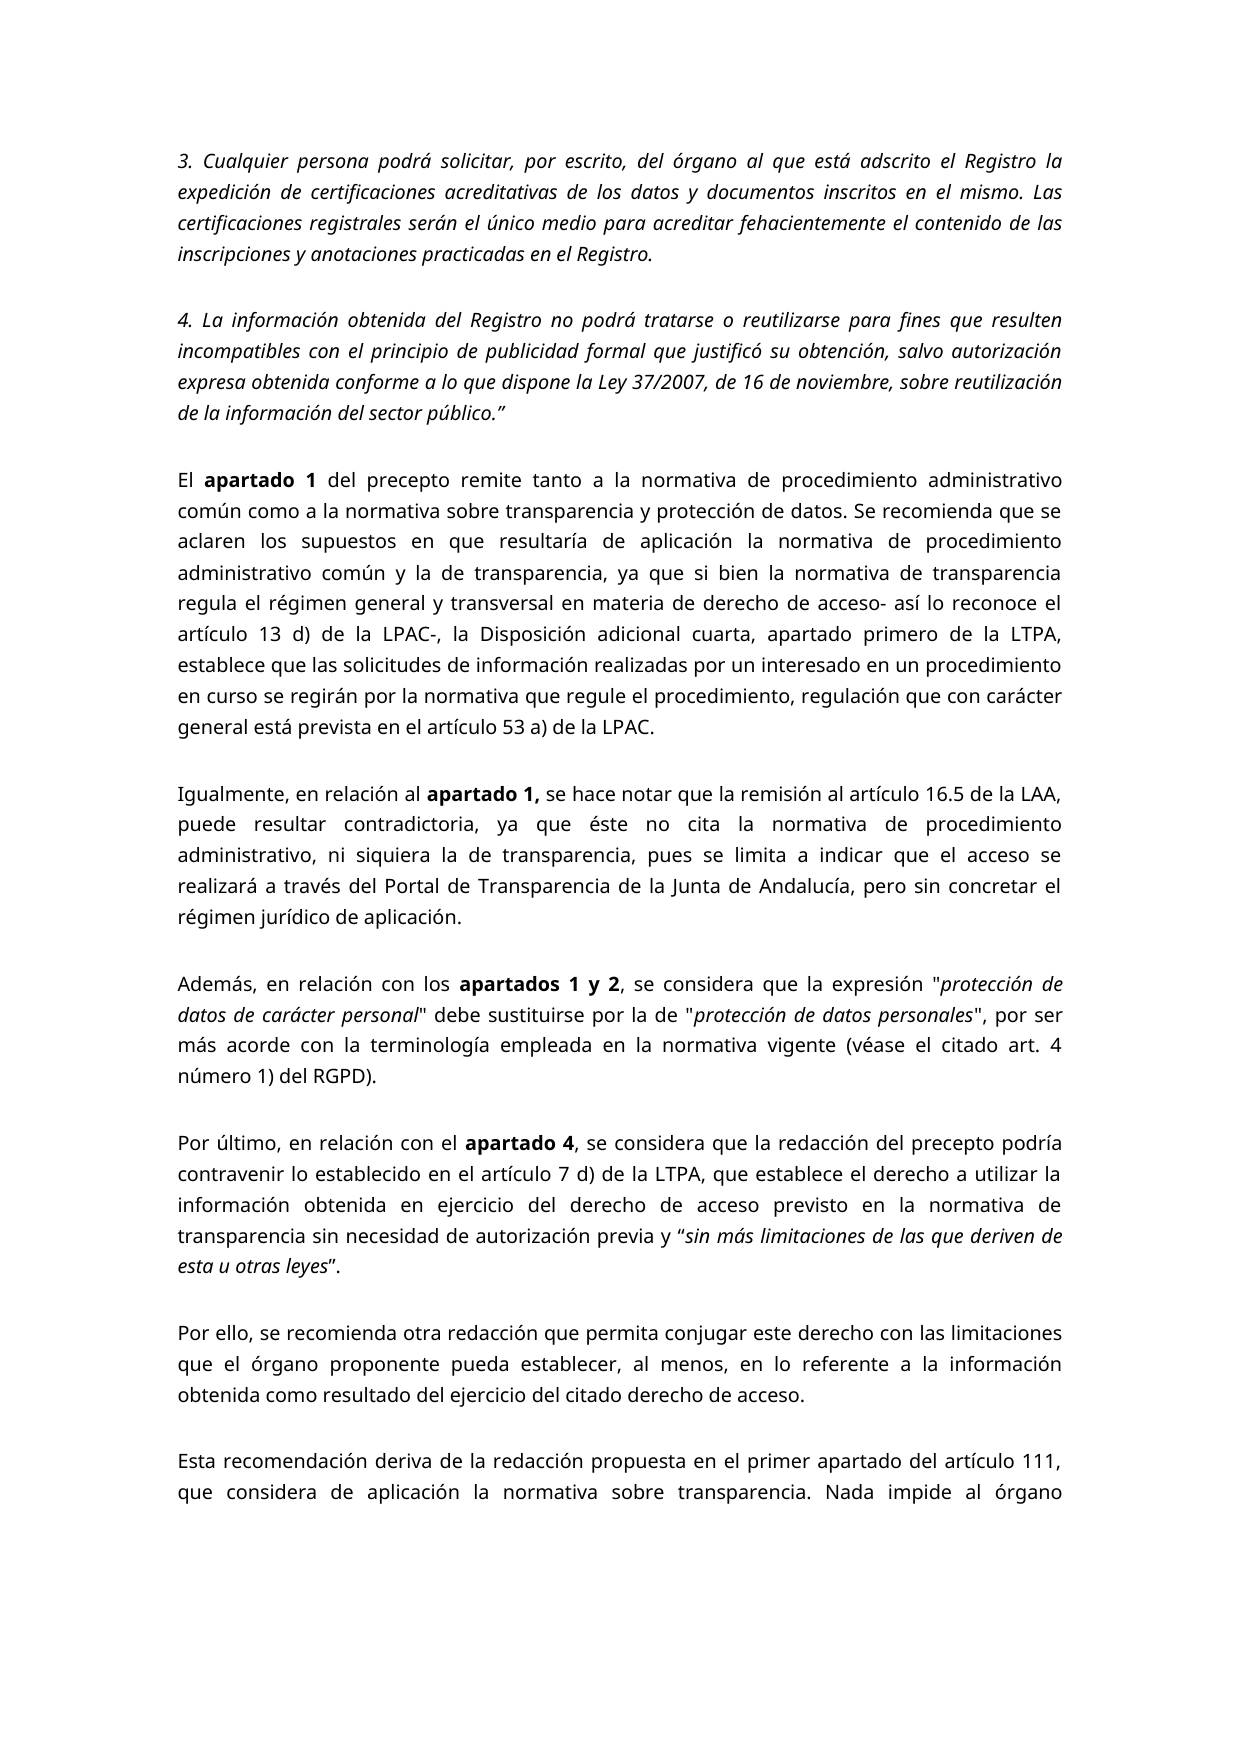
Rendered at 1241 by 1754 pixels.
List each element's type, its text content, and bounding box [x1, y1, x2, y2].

list 4. La información obtenida del Registro no podrá tratarse o reutilizarse para fines que resulten incompatibles con el principio de publicidad formal que justificó su obtención, salvo autorización expresa obtenida conforme a lo que dispone la Ley 37/2007, de 16 de noviembre, sobre reutilización de la información del sector público.” [177, 307, 1063, 427]
list Por ello, se recomienda otra redacción que permita conjugar este derecho con las limitaciones que el órgano proponente pueda establecer, al menos, en lo referente a la información obtenida como resultado del ejercicio del citado derecho de acceso. [177, 1319, 1063, 1408]
list 3. Cualquier persona podrá solicitar, por escrito, del órgano al que está adscrito el Registro la expedición de certificaciones acreditativas de los datos y documentos inscritos en el mismo. Las certificaciones registrales serán el único medio para acreditar fehacientemente el contenido de las inscripciones y anotaciones practicadas en el Registro. [177, 148, 1063, 267]
list Esta recomendación deriva de la redacción propuesta en el primer apartado del artículo 111, que considera de aplicación la normativa sobre transparencia. Nada impide al órgano [177, 1447, 1063, 1505]
list Por último, en relación con el apartado 4, se considera que la redacción del precepto podría contravenir lo establecido en el artículo 7 d) de la LTPA, que establece el derecho a utilizar la información obtenida en ejercicio del derecho de acceso previsto en la normativa de transparencia sin necesidad de autorización previa y “sin más limitaciones de las que deriven de esta u otras leyes”. [177, 1129, 1063, 1280]
list Además, en relación con los apartados 1 y 2, se considera que la expresión "protección de datos de carácter personal" debe sustituirse por la de "protección de datos personales", por ser más acorde con la terminología empleada en la normativa vigente (véase el citado art. 4 número 1) del RGPD). [177, 970, 1063, 1090]
list El apartado 1 del precepto remite tanto a la normativa de procedimiento administrativo común como a la normativa sobre transparencia y protección de datos. Se recomienda que se aclaren los supuestos en que resultaría de aplicación la normativa de procedimiento administrativo común y la de transparencia, ya que si bien la normativa de transparencia regula el régimen general y transversal en materia de derecho de acceso- así lo reconoce el artículo 13 d) de la LPAC-, la Disposición adicional cuarta, apartado primero de la LTPA, establece que las solicitudes de información realizadas por un interesado en un procedimiento en curso se regirán por la normativa que regule el procedimiento, regulación que con carácter general está prevista en el artículo 53 a) de la LPAC. [177, 466, 1063, 740]
list Igualmente, en relación al apartado 1, se hace notar que la remisión al artículo 16.5 de la LAA, puede resultar contradictoria, ya que éste no cita la normativa de procedimiento administrativo, ni siquiera la de transparencia, pues se limita a indicar que el acceso se realizará a través del Portal de Transparencia de la Junta de Andalucía, pero sin concretar el régimen jurídico de aplicación. [177, 780, 1063, 931]
